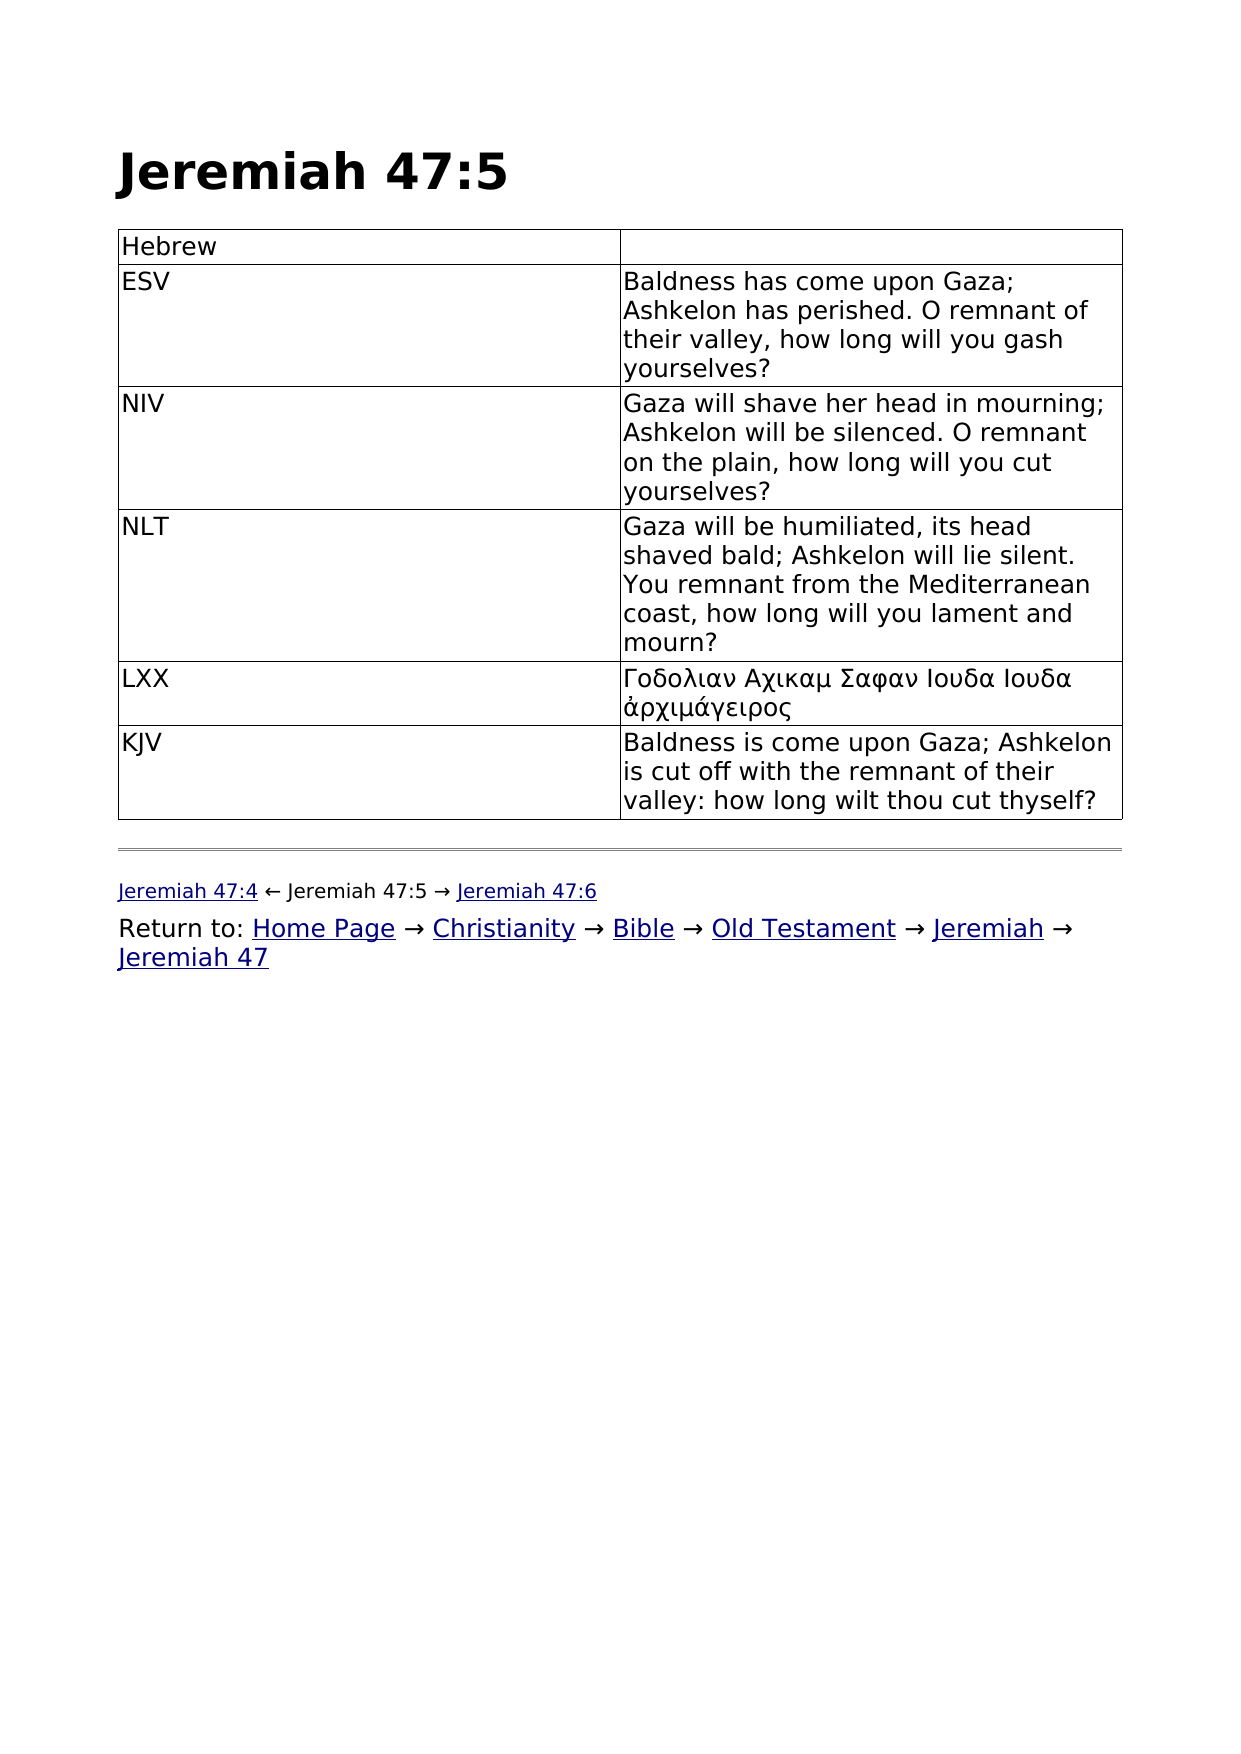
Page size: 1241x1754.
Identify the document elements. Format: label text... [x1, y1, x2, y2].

table_header [621, 230, 1122, 264]
text Jeremiah 47:4 ← Jeremiah 47:5 → Jeremiah 47:6 [118, 880, 1122, 914]
table_cell Baldness has come upon Gaza; Ashkelon has perished. O remnant of their valley, how long will you gash yourselves? [621, 265, 1122, 386]
table_cell Γοδολιαν Αχικαμ Σαφαν Ιουδα Ιουδα ἀρχιμάγειρος [621, 662, 1122, 725]
table_cell NLT [119, 510, 620, 661]
subtitle Jeremiah 47:5 [118, 143, 1122, 201]
table_cell KJV [119, 726, 620, 818]
table_cell NIV [119, 387, 620, 509]
table_header Hebrew [119, 230, 620, 264]
text Return to: Home Page → Christianity → Bible → Old Testament → Jeremiah → Jeremiah 47 [118, 914, 1122, 972]
table_cell Gaza will shave her head in mourning; Ashkelon will be silenced. O remnant on the plain, how long will you cut yourselves? [621, 387, 1122, 509]
table_cell ESV [119, 265, 620, 386]
table_cell Gaza will be humiliated, its head shaved bald; Ashkelon will lie silent. You remnant from the Mediterranean coast, how long will you lament and mourn? [621, 510, 1122, 661]
table_cell LXX [119, 662, 620, 725]
table_cell Baldness is come upon Gaza; Ashkelon is cut off with the remnant of their valley: how long wilt thou cut thyself? [621, 726, 1122, 818]
